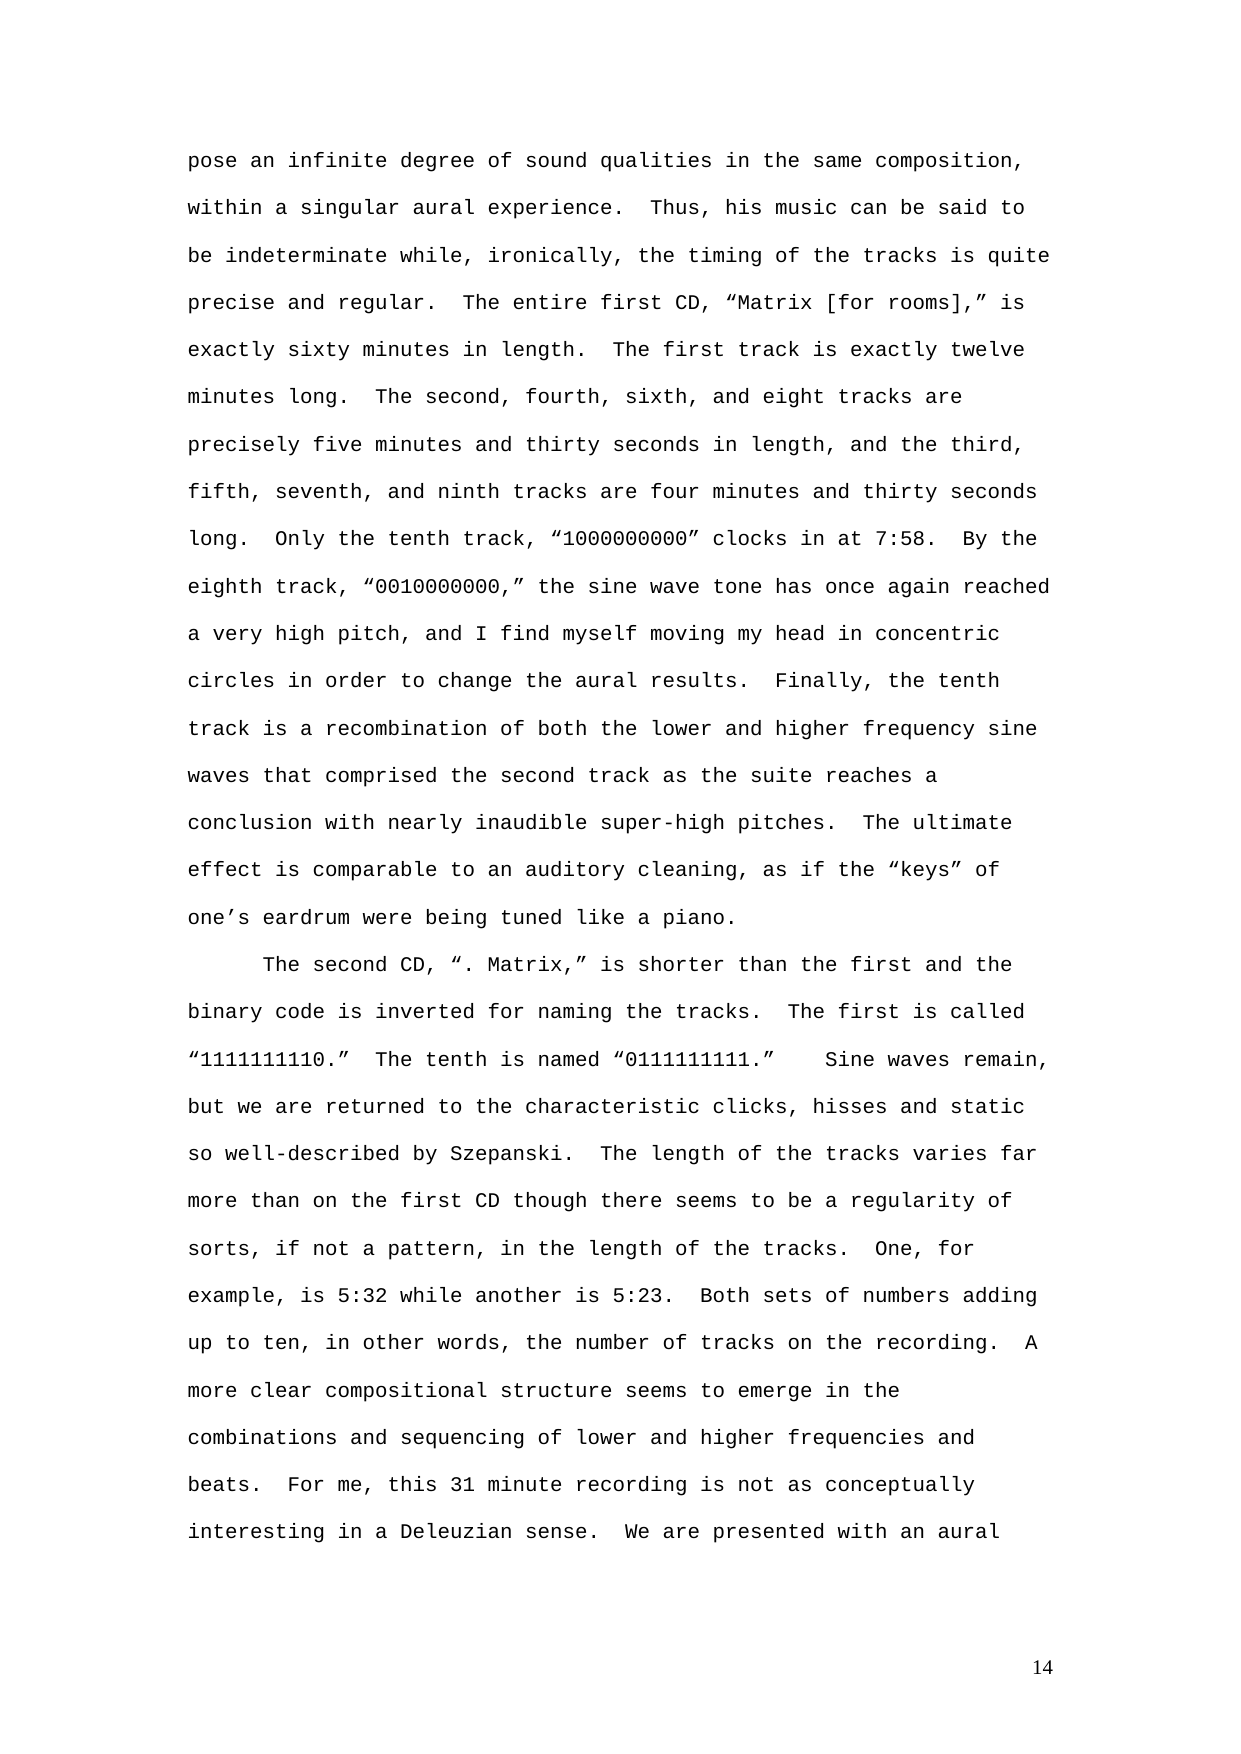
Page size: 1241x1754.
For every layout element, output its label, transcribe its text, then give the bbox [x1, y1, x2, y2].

text pose an infinite degree of sound qualities in the same composition, within a singular aural experience. Thus, his music can be said to be indeterminate while, ironically, the timing of the tracks is quite precise and regular. The entire first CD, “Matrix [for rooms],” is exactly sixty minutes in length. The first track is exactly twelve minutes long. The second, fourth, sixth, and eight tracks are precisely five minutes and thirty seconds in length, and the third, fifth, seventh, and ninth tracks are four minutes and thirty seconds long. Only the tenth track, “1000000000” clocks in at 7:58. By the eighth track, “0010000000,” the sine wave tone has once again reached a very high pitch, and I find myself moving my head in concentric circles in order to change the aural results. Finally, the tenth track is a recombination of both the lower and higher frequency sine waves that comprised the second track as the suite reaches a conclusion with nearly inaudible super-high pitches. The ultimate effect is comparable to an auditory cleaning, as if the “keys” of one’s eardrum were being tuned like a piano. [187, 150, 1053, 930]
text The second CD, “. Matrix,” is shorter than the first and the binary code is inverted for naming the tracks. The first is called “1111111110.” The tenth is named “0111111111.” Sine waves remain, but we are returned to the characteristic clicks, hisses and static so well-described by Szepanski. The length of the tracks varies far more than on the first CD though there seems to be a regularity of sorts, if not a pattern, in the length of the tracks. One, for example, is 5:32 while another is 5:23. Both sets of numbers adding up to ten, in other words, the number of tracks on the recording. A more clear compositional structure seems to emerge in the combinations and sequencing of lower and higher frequencies and beats. For me, this 31 minute recording is not as conceptually interesting in a Deleuzian sense. We are presented with an aural [187, 954, 1053, 1545]
